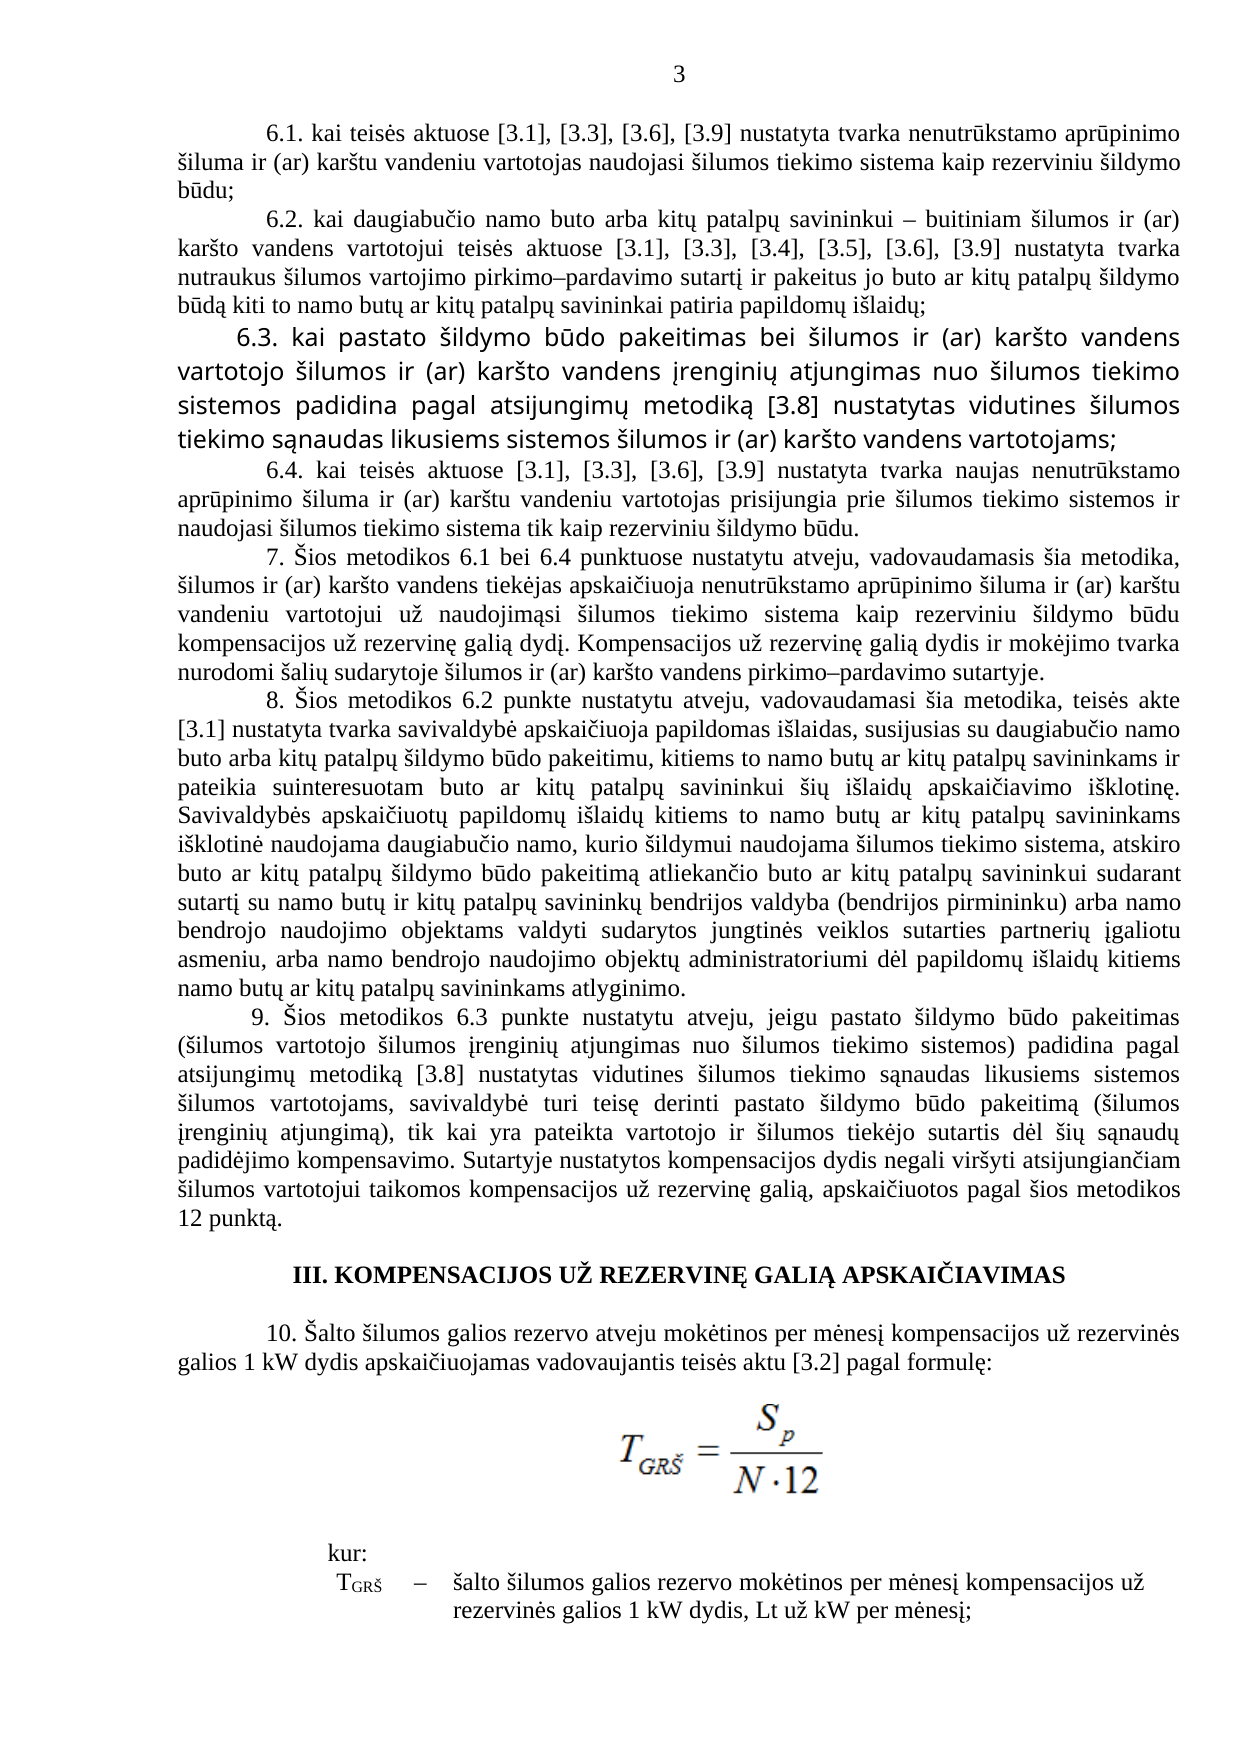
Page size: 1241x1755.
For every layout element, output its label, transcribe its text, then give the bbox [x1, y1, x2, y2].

table_header – [403, 1567, 442, 1624]
text 7. Šios metodikos 6.1 bei 6.4 punktuose nustatytu atveju, vadovaudamasis šia metodika, šilumos ir (ar) karšto vandens tiekėjas apskaičiuoja nenutrūkstamo aprūpinimo šiluma ir (ar) karštu vandeniu vartotojui už naudojimąsi šilumos tiekimo sistema kaip rezerviniu šildymo būdu kompensacijos už rezervinę galią dydį. Kompensacijos už rezervinę galią dydis ir mokėjimo tvarka nurodomi šalių sudarytoje šilumos ir (ar) karšto vandens pirkimo–pardavimo sutartyje. [177, 542, 1181, 686]
text 6.3. kai pastato šildymo būdo pakeitimas bei šilumos ir (ar) karšto vandens vartotojo šilumos ir (ar) karšto vandens įrenginių atjungimas nuo šilumos tiekimo sistemos padidina pagal atsijungimų metodiką [3.8] nustatytas vidutines šilumos tiekimo sąnaudas likusiems sistemos šilumos ir (ar) karšto vandens vartotojams; [177, 319, 1181, 456]
text III. KOMPENSACIJOS UŽ REZERVINĘ GALIĄ APSKAIČIAVIMAS [177, 1261, 1181, 1289]
table_header TGRŠ [325, 1567, 403, 1624]
text 8. Šios metodikos 6.2 punkte nustatytu atveju, vadovaudamasi šia metodika, teisės akte [3.1] nustatyta tvarka savivaldybė apskaičiuoja papildomas išlaidas, susijusias su daugiabučio namo buto arba kitų patalpų šildymo būdo pakeitimu, kitiems to namo butų ar kitų patalpų savininkams ir pateikia suinteresuotam buto ar kitų patalpų savininkui šių išlaidų apskaičiavimo išklotinę. Savivaldybės apskaičiuotų papildomų išlaidų kitiems to namo butų ar kitų patalpų savininkams išklotinė naudojama daugiabučio namo, kurio šildymui naudojama šilumos tiekimo sistema, atskiro buto ar kitų patalpų šildymo būdo pakeitimą atliekančio buto ar kitų patalpų savininkui sudarant sutartį su namo butų ir kitų patalpų savininkų bendrijos valdyba (bendrijos pirmininku) arba namo bendrojo naudojimo objektams valdyti sudarytos jungtinės veiklos sutarties partnerių įgaliotu asmeniu, arba namo bendrojo naudojimo objektų administratoriumi dėl papildomų išlaidų kitiems namo butų ar kitų patalpų savininkams atlyginimo. [177, 686, 1181, 1002]
text 6.1. kai teisės aktuose [3.1], [3.3], [3.6], [3.9] nustatyta tvarka nenutrūkstamo aprūpinimo šiluma ir (ar) karštu vandeniu vartotojas naudojasi šilumos tiekimo sistema kaip rezerviniu šildymo būdu; [177, 118, 1181, 204]
text 6.4. kai teisės aktuose [3.1], [3.3], [3.6], [3.9] nustatyta tvarka naujas nenutrūkstamo aprūpinimo šiluma ir (ar) karštu vandeniu vartotojas prisijungia prie šilumos tiekimo sistemos ir naudojasi šilumos tiekimo sistema tik kaip rezerviniu šildymo būdu. [177, 456, 1181, 542]
text kur: [327, 1538, 1181, 1567]
table_header šalto šilumos galios rezervo mokėtinos per mėnesį kompensacijos už rezervinės galios 1 kW dydis, Lt už kW per mėnesį; [442, 1567, 1156, 1624]
text 10. Šalto šilumos galios rezervo atveju mokėtinos per mėnesį kompensacijos už rezervinės galios 1 kW dydis apskaičiuojamas vadovaujantis teisės aktu [3.2] pagal formulę: [177, 1318, 1181, 1376]
text 9. Šios metodikos 6.3 punkte nustatytu atveju, jeigu pastato šildymo būdo pakeitimas (šilumos vartotojo šilumos įrenginių atjungimas nuo šilumos tiekimo sistemos) padidina pagal atsijungimų metodiką [3.8] nustatytas vidutines šilumos tiekimo sąnaudas likusiems sistemos šilumos vartotojams, savivaldybė turi teisę derinti pastato šildymo būdo pakeitimą (šilumos įrenginių atjungimą), tik kai yra pateikta vartotojo ir šilumos tiekėjo sutartis dėl šių sąnaudų padidėjimo kompensavimo. Sutartyje nustatytos kompensacijos dydis negali viršyti atsijungiančiam šilumos vartotojui taikomos kompensacijos už rezervinę galią, apskaičiuotos pagal šios metodikos 12 punktą. [177, 1002, 1181, 1232]
text 6.2. kai daugiabučio namo buto arba kitų patalpų savininkui – buitiniam šilumos ir (ar) karšto vandens vartotojui teisės aktuose [3.1], [3.3], [3.4], [3.5], [3.6], [3.9] nustatyta tvarka nutraukus šilumos vartojimo pirkimo–pardavimo sutartį ir pakeitus jo buto ar kitų patalpų šildymo būdą kiti to namo butų ar kitų patalpų savininkai patiria papildomų išlaidų; [177, 204, 1181, 319]
